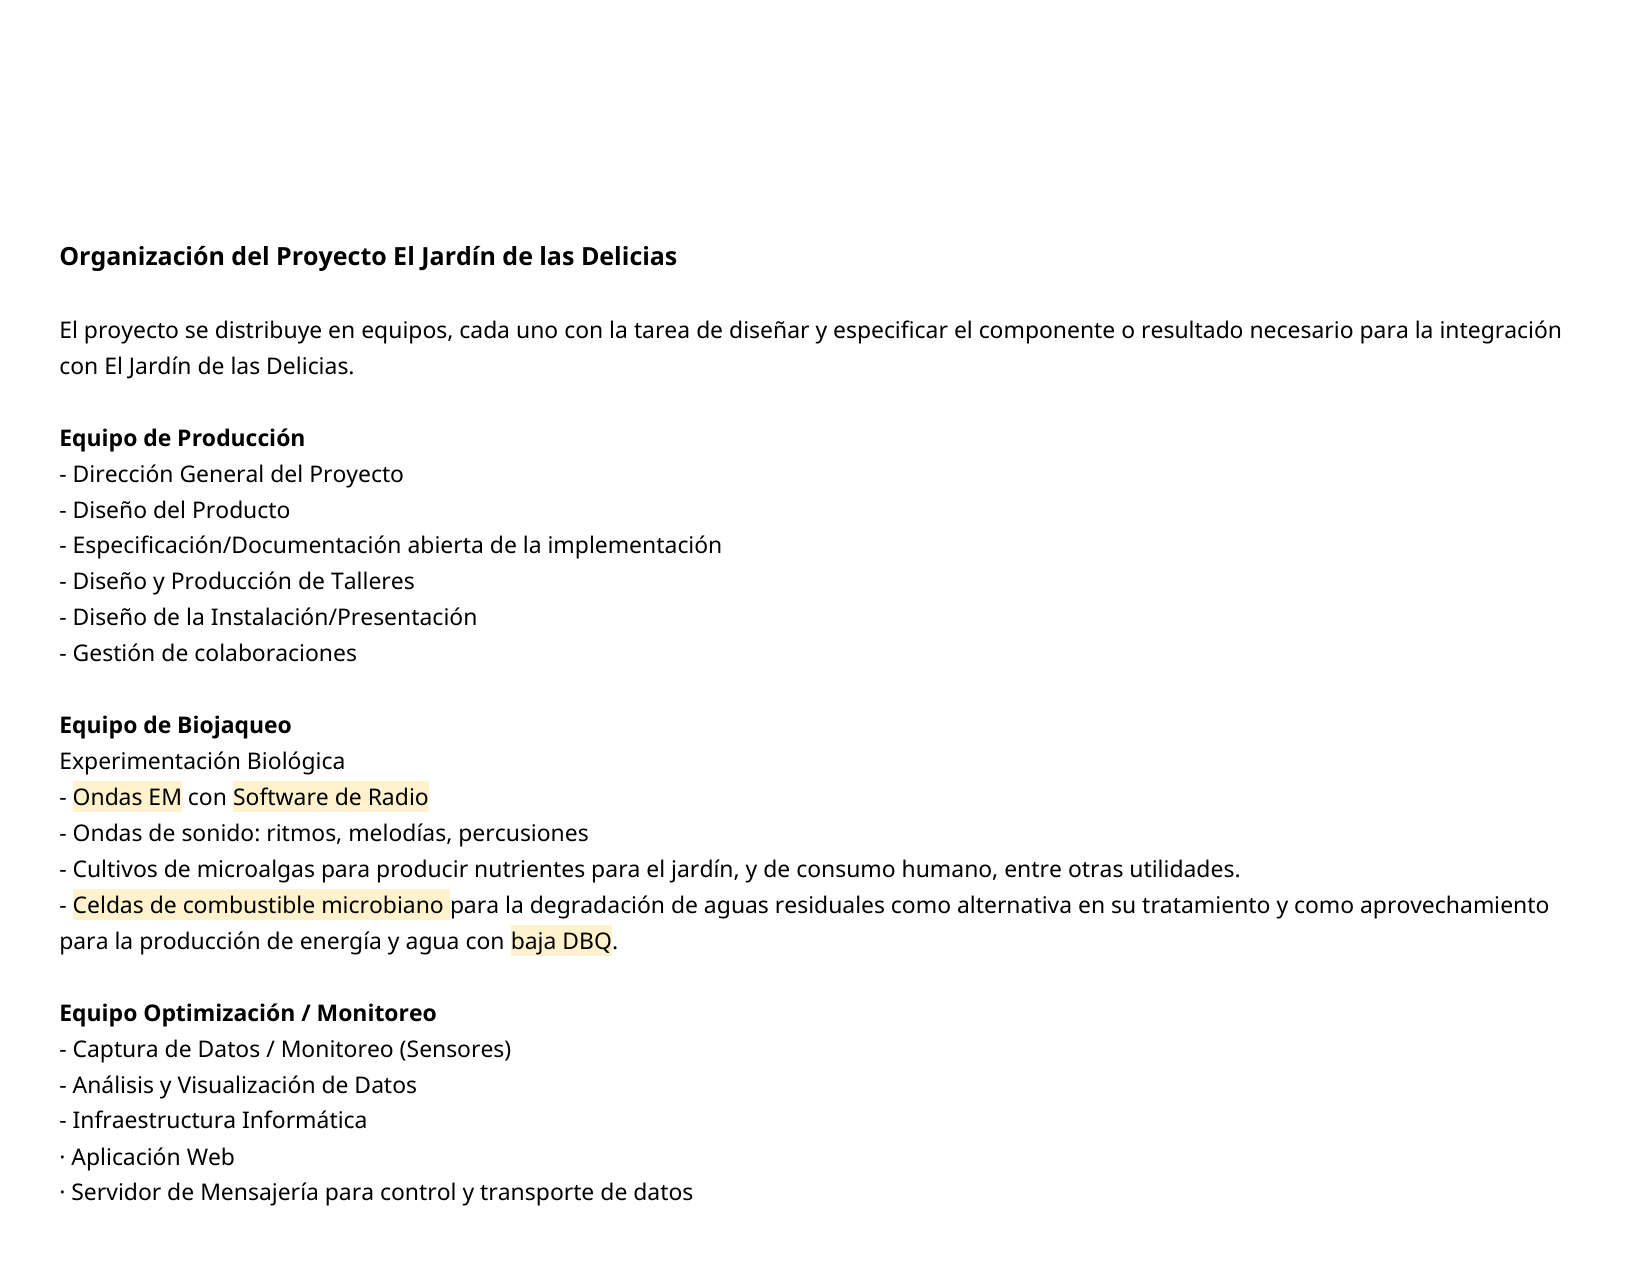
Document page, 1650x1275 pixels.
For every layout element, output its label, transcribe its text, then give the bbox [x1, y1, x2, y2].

text Equipo de Biojaqueo [59, 709, 1591, 740]
text - Análisis y Visualización de Datos [59, 1068, 1591, 1100]
text - Dirección General del Proyecto [59, 458, 1591, 489]
text Organización del Proyecto El Jardín de las Delicias [59, 239, 1591, 273]
text - Diseño del Producto [59, 493, 1591, 525]
text - Ondas EM con Software de Radio [59, 781, 1591, 812]
text - Infraestructura Informática [59, 1104, 1591, 1136]
text Equipo de Producción [59, 422, 1591, 453]
text - Gestión de colaboraciones [59, 637, 1591, 668]
text - Captura de Datos / Monitoreo (Sensores) [59, 1033, 1591, 1064]
text - Diseño de la Instalación/Presentación [59, 601, 1591, 633]
text Equipo Optimización / Monitoreo [59, 997, 1591, 1028]
text El proyecto se distribuye en equipos, cada uno con la tarea de diseñar y especificar el componente o resultado necesario para la integración con El Jardín de las Delicias. [59, 314, 1591, 381]
text - Cultivos de microalgas para producir nutrientes para el jardín, y de consumo humano, entre otras utilidades. [59, 853, 1591, 884]
text · Servidor de Mensajería para control y transporte de datos [59, 1176, 1591, 1208]
text - Especificación/Documentación abierta de la implementación [59, 529, 1591, 561]
text - Celdas de combustible microbiano para la degradación de aguas residuales como alternativa en su tratamiento y como aprovechamiento para la producción de energía y agua con baja DBQ. [59, 889, 1591, 956]
text - Ondas de sonido: ritmos, melodías, percusiones [59, 817, 1591, 848]
text - Diseño y Producción de Talleres [59, 565, 1591, 597]
text Experimentación Biológica [59, 745, 1591, 776]
text · Aplicación Web [59, 1140, 1591, 1172]
